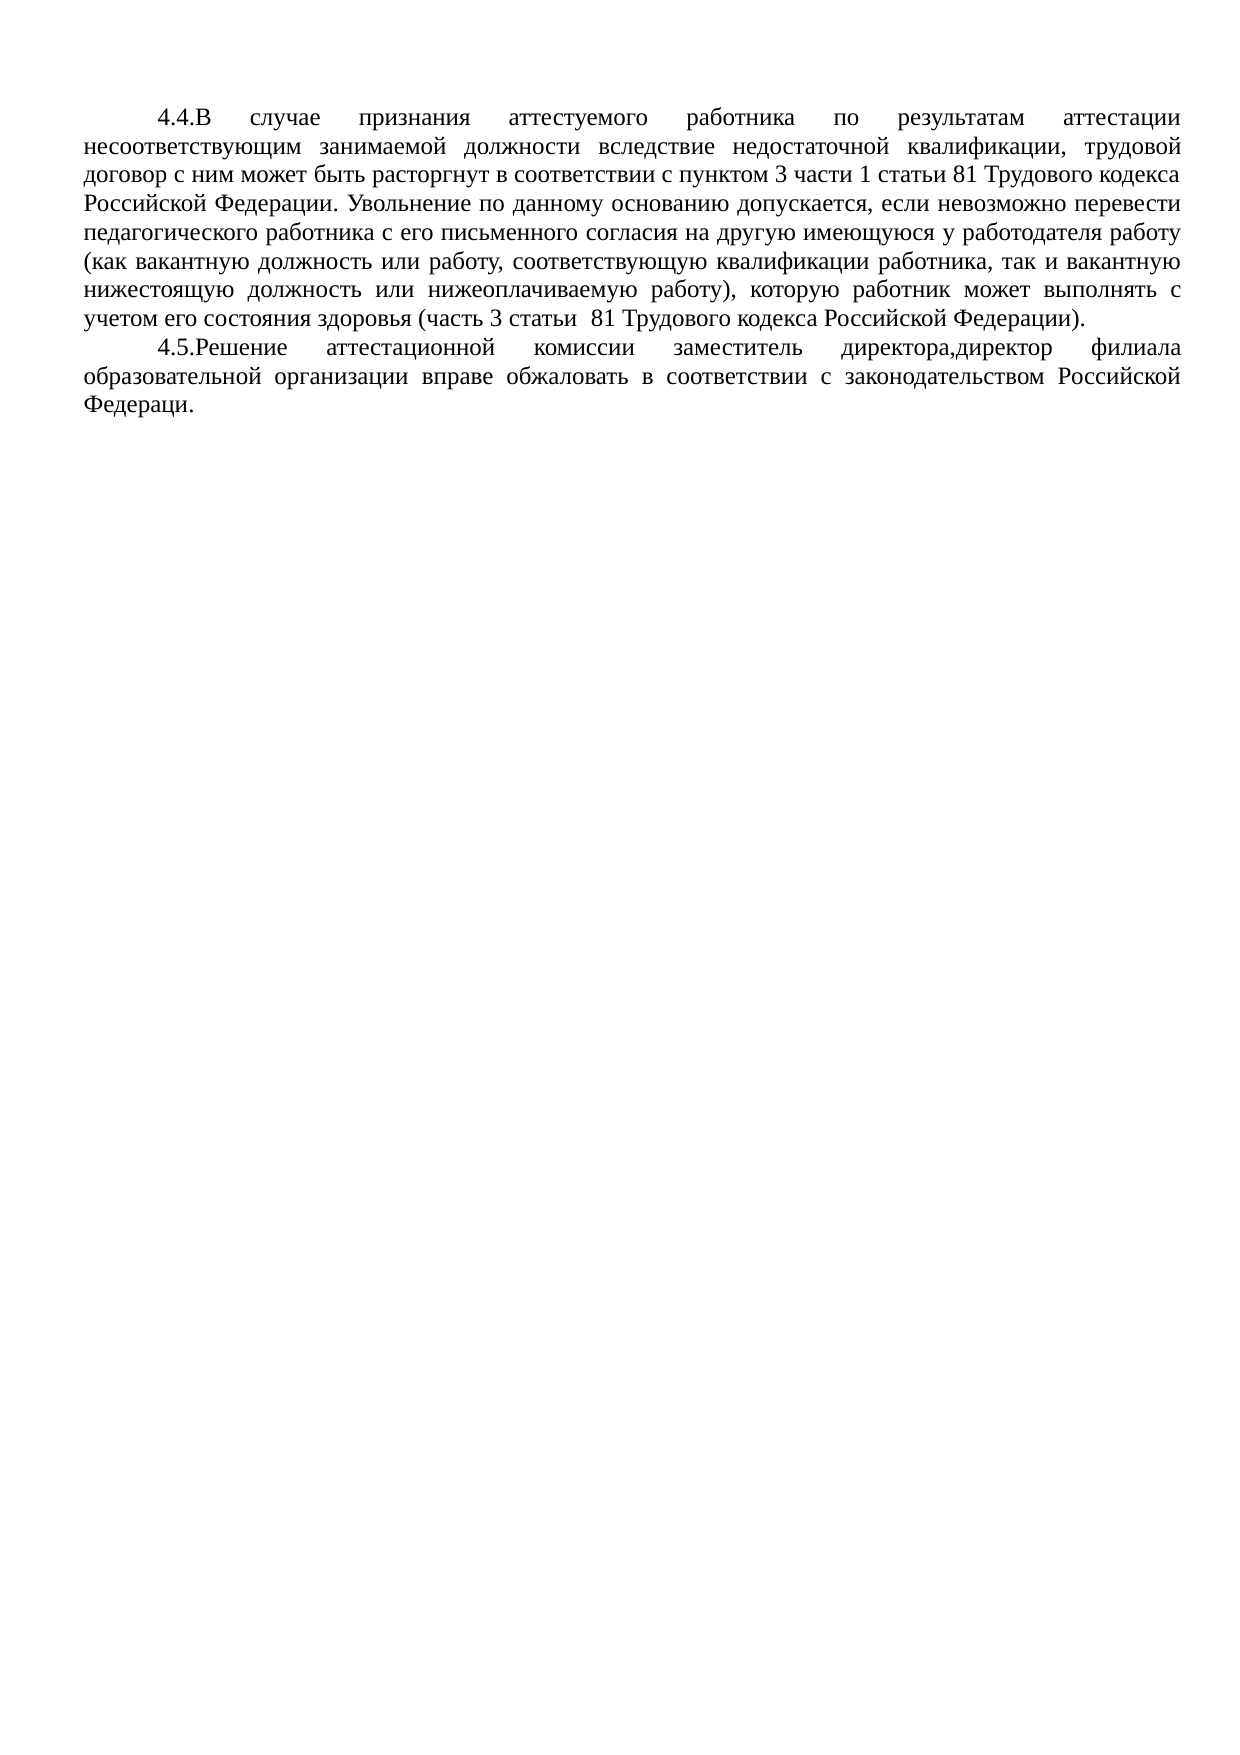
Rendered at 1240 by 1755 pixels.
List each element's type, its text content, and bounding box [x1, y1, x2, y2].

text 4.5.Решение аттестационной комиссии заместитель директора,директор филиала образовательной организации вправе обжаловать в соответствии с законодательством Российской Федераци. [83, 332, 1181, 418]
text 4.4.В случае признания аттестуемого работника по результатам аттестации несоответствующим занимаемой должности вследствие недостаточной квалификации, трудовой договор с ним может быть расторгнут в соответствии с пунктом 3 части 1 статьи 81 Трудового кодекса Российской Федерации. Увольнение по данному основанию допускается, если невозможно перевести педагогического работника с его письменного согласия на другую имеющуюся у работодателя работу (как вакантную должность или работу, соответствующую квалификации работника, так и вакантную нижестоящую должность или нижеоплачиваемую работу), которую работник может выполнять с учетом его состояния здоровья (часть 3 статьи 81 Трудового кодекса Российской Федерации). [83, 102, 1181, 332]
